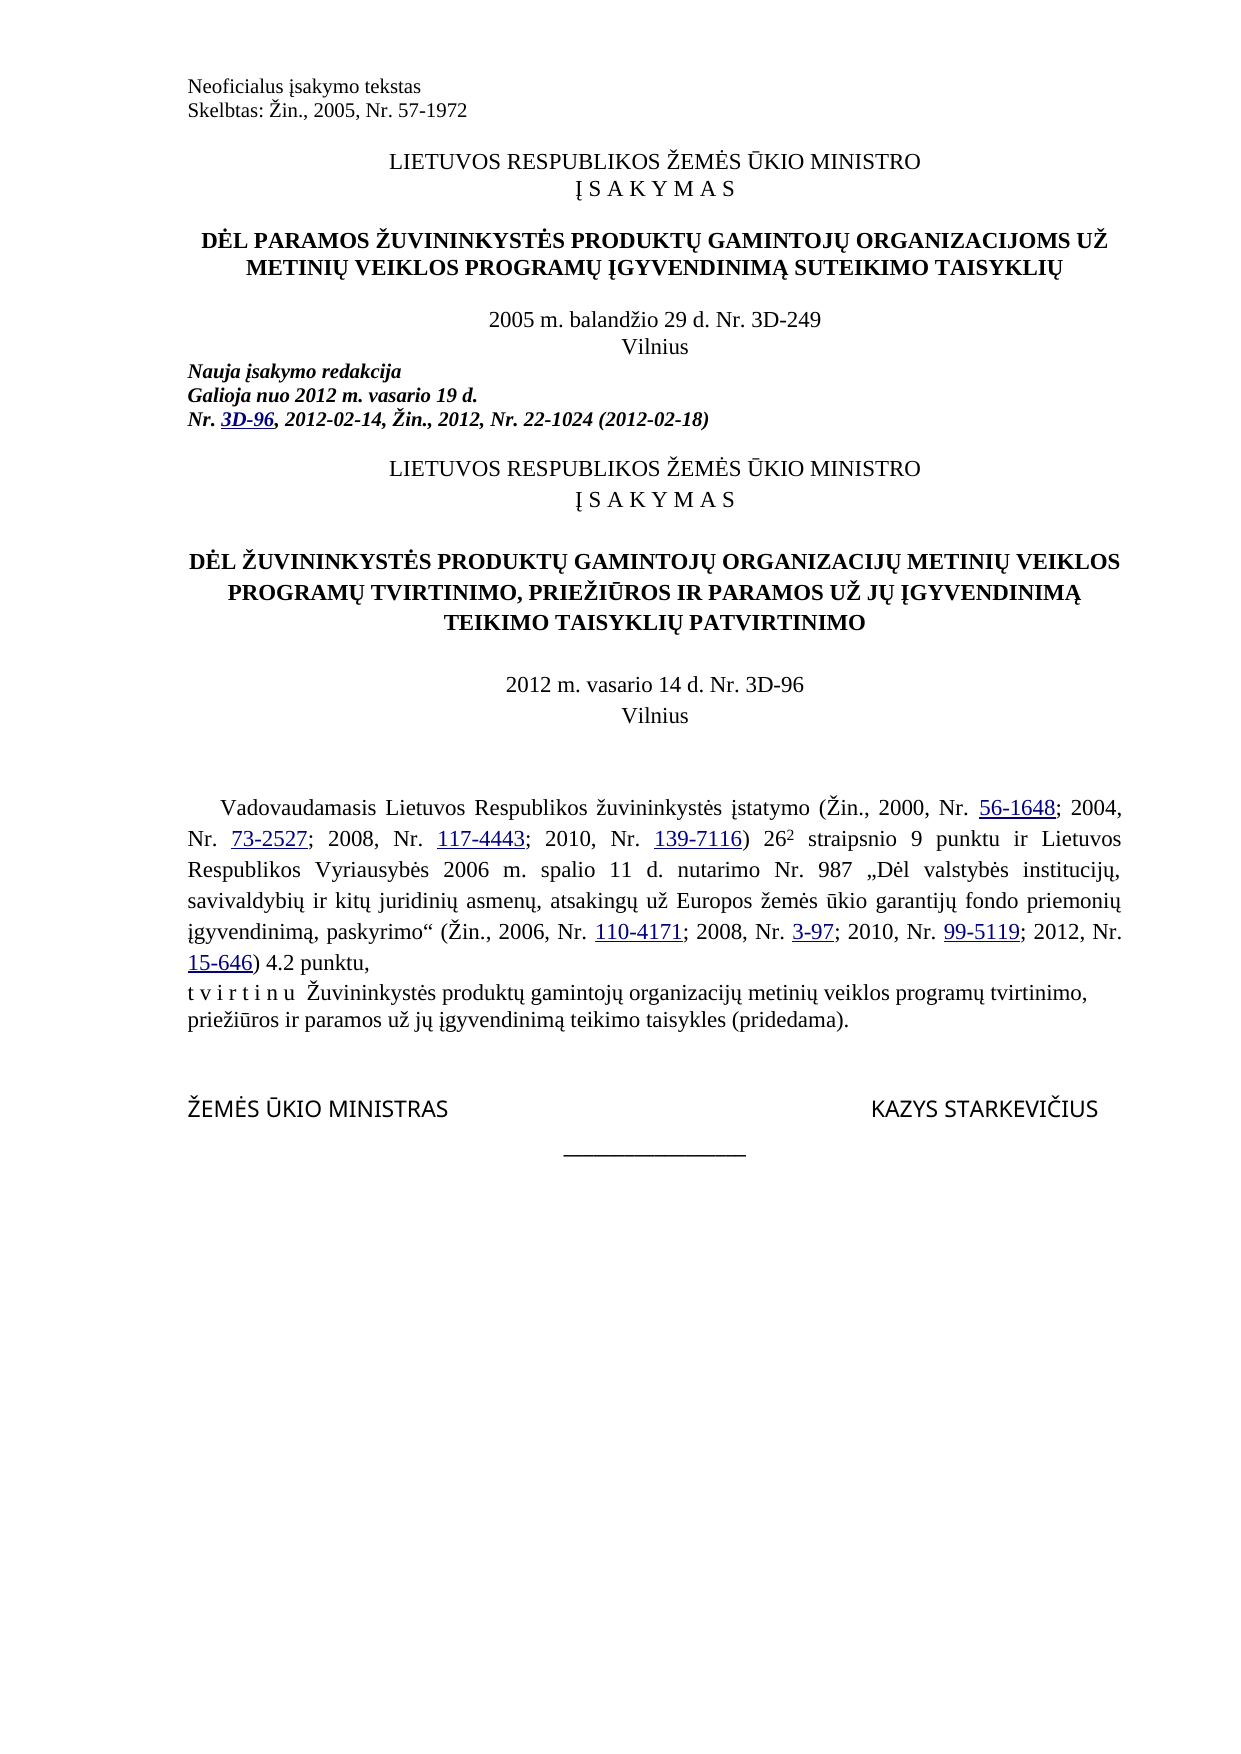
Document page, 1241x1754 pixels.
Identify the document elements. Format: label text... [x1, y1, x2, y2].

text LIETUVOS RESPUBLIKOS ŽEMĖS ŪKIO MINISTRO [187, 455, 1122, 482]
text __________________ [187, 1129, 1122, 1161]
text 2005 m. balandžio 29 d. Nr. 3D-249 [187, 306, 1122, 333]
text Žemės ūkio ministras Kazys Starkevičius [187, 1093, 1122, 1124]
text DĖL ŽUVININKYSTĖS PRODUKTŲ GAMINTOJŲ ORGANIZACIJŲ METINIŲ VEIKLOS PROGRAMŲ TVIRTINIMO, PRIEŽIŪROS IR PARAMOS UŽ JŲ ĮGYVENDINIMĄ TEIKIMO TAISYKLIŲ PATVIRTINIMO [187, 548, 1122, 636]
text t v i r t i n u Žuvininkystės produktų gamintojų organizacijų metinių veiklos programų tvirtinimo, priežiūros ir paramos už jų įgyvendinimą teikimo taisykles (pridedama). [187, 979, 1122, 1032]
text Nr. 3D-96, 2012-02-14, Žin., 2012, Nr. 22-1024 (2012-02-18) [187, 407, 1122, 431]
text 2012 m. vasario 14 d. Nr. 3D-96 [187, 671, 1122, 697]
text LIETUVOS RESPUBLIKOS ŽEMĖS ŪKIO MINISTRO [187, 148, 1122, 174]
text Galioja nuo 2012 m. vasario 19 d. [187, 383, 1122, 407]
text Į S A K Y M A S [187, 174, 1122, 201]
text Vilnius [187, 333, 1122, 359]
text Skelbtas: Žin., 2005, Nr. 57-1972 [187, 98, 1122, 122]
text Nauja įsakymo redakcija [187, 359, 1122, 383]
text Vilnius [187, 702, 1122, 728]
text DĖL paramos žuvininkystės produktų gamintojų organizacijoms už metinių veiklos programų įgyvendinimą suteikimo taisyklių [187, 227, 1122, 280]
text Neoficialus įsakymo tekstas [187, 74, 1122, 98]
text Vadovaudamasis Lietuvos Respublikos žuvininkystės įstatymo (Žin., 2000, Nr. 56-1648; 2004, Nr. 73-2527; 2008, Nr. 117-4443; 2010, Nr. 139-7116) 262 straipsnio 9 punktu ir Lietuvos Respublikos Vyriausybės 2006 m. spalio 11 d. nutarimo Nr. 987 „Dėl valstybės institucijų, savivaldybių ir kitų juridinių asmenų, atsakingų už Europos žemės ūkio garantijų fondo priemonių įgyvendinimą, paskyrimo“ (Žin., 2006, Nr. 110-4171; 2008, Nr. 3-97; 2010, Nr. 99-5119; 2012, Nr. 15-646) 4.2 punktu, [187, 794, 1122, 975]
text Į S A K Y M A S [187, 486, 1122, 512]
